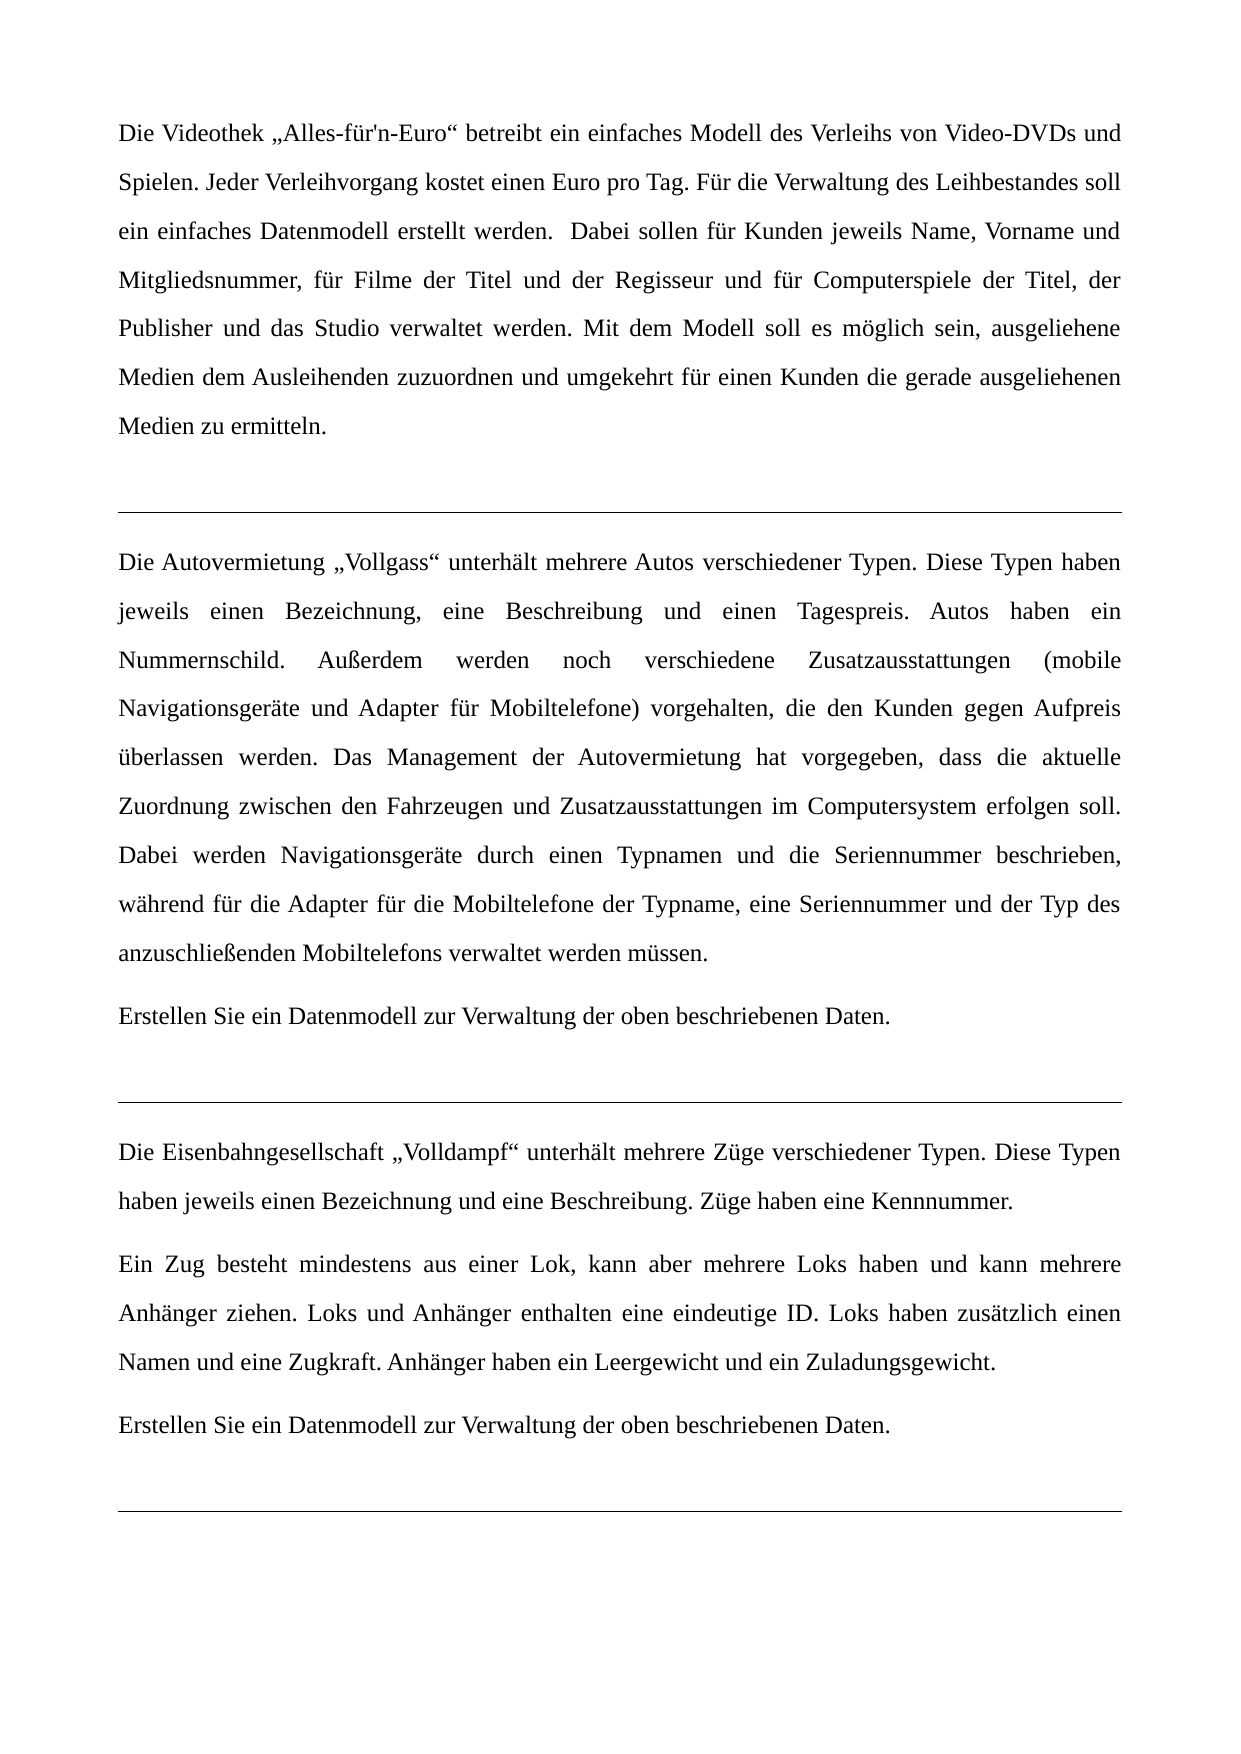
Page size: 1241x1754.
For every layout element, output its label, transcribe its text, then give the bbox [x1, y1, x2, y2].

text Ein Zug besteht mindestens aus einer Lok, kann aber mehrere Loks haben und kann mehrere Anhänger ziehen. Loks und Anhänger enthalten eine eindeutige ID. Loks haben zusätzlich einen Namen und eine Zugkraft. Anhänger haben ein Leergewicht und ein Zuladungsgewicht. [118, 1249, 1122, 1376]
text Erstellen Sie ein Datenmodell zur Verwaltung der oben beschriebenen Daten. [118, 1410, 1122, 1439]
text Die Autovermietung „Vollgass“ unterhält mehrere Autos verschiedener Typen. Diese Typen haben jeweils einen Bezeichnung, eine Beschreibung und einen Tagespreis. Autos haben ein Nummernschild. Außerdem werden noch verschiedene Zusatzausstattungen (mobile Navigationsgeräte und Adapter für Mobiltelefone) vorgehalten, die den Kunden gegen Aufpreis überlassen werden. Das Management der Autovermietung hat vorgegeben, dass die aktuelle Zuordnung zwischen den Fahrzeugen und Zusatzausstattungen im Computersystem erfolgen soll. Dabei werden Navigationsgeräte durch einen Typnamen und die Seriennummer beschrieben, während für die Adapter für die Mobiltelefone der Typname, eine Seriennummer und der Typ des anzuschließenden Mobiltelefons verwaltet werden müssen. [118, 547, 1122, 967]
text Die Eisenbahngesellschaft „Volldampf“ unterhält mehrere Züge verschiedener Typen. Diese Typen haben jeweils einen Bezeichnung und eine Beschreibung. Züge haben eine Kennnummer. [118, 1137, 1122, 1214]
text Erstellen Sie ein Datenmodell zur Verwaltung der oben beschriebenen Daten. [118, 1001, 1122, 1030]
text Die Videothek „Alles-für'n-Euro“ betreibt ein einfaches Modell des Verleihs von Video-DVDs und Spielen. Jeder Verleihvorgang kostet einen Euro pro Tag. Für die Verwaltung des Leihbestandes soll ein einfaches Datenmodell erstellt werden. Dabei sollen für Kunden jeweils Name, Vorname und Mitgliedsnummer, für Filme der Titel und der Regisseur und für Computerspiele der Titel, der Publisher und das Studio verwaltet werden. Mit dem Modell soll es möglich sein, ausgeliehene Medien dem Ausleihenden zuzuordnen und umgekehrt für einen Kunden die gerade ausgeliehenen Medien zu ermitteln. [118, 118, 1122, 440]
